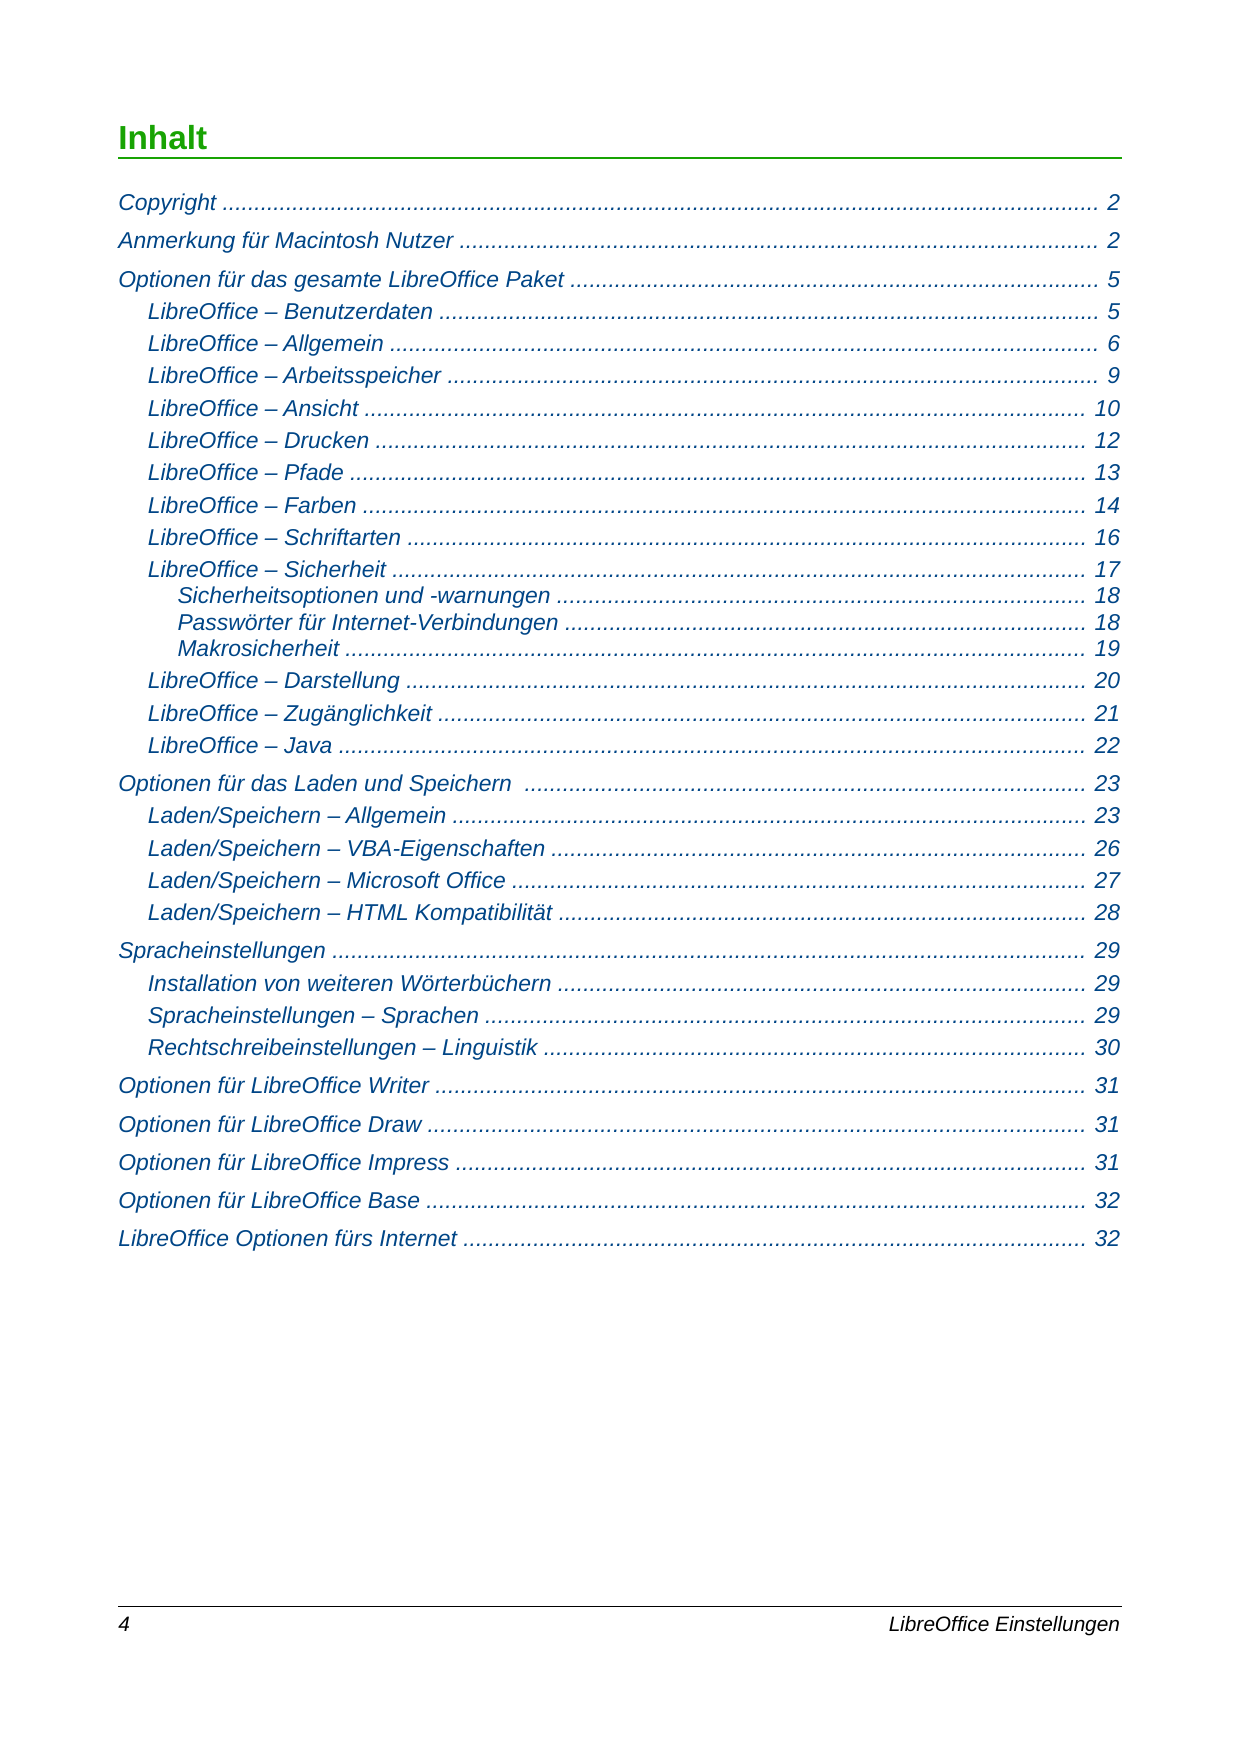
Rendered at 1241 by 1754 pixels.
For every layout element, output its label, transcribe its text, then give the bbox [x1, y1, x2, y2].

text LibreOffice – Ansicht 10 [148, 395, 1122, 421]
text LibreOffice Optionen fürs Internet 32 [118, 1225, 1122, 1251]
text Installation von weiteren Wörterbüchern 29 [148, 970, 1122, 996]
text LibreOffice – Schriftarten 16 [148, 524, 1122, 550]
text Rechtschreibeinstellungen – Linguistik 30 [148, 1034, 1122, 1061]
text LibreOffice – Darstellung 20 [148, 667, 1122, 694]
text Optionen für LibreOffice Impress 31 [118, 1149, 1122, 1175]
text Laden/Speichern – VBA-Eigenschaften 26 [148, 835, 1122, 861]
text LibreOffice – Arbeitsspeicher 9 [148, 362, 1122, 389]
text LibreOffice – Java 22 [148, 732, 1122, 758]
text Makrosicherheit 19 [177, 635, 1122, 662]
text Laden/Speichern – Microsoft Office 27 [148, 867, 1122, 893]
text Optionen für das Laden und Speichern 23 [118, 770, 1122, 797]
text Optionen für das gesamte LibreOffice Paket 5 [118, 266, 1122, 292]
text Laden/Speichern – Allgemein 23 [148, 802, 1122, 829]
text Copyright 2 [118, 189, 1122, 216]
text Passwörter für Internet-Verbindungen 18 [177, 609, 1122, 635]
text Inhalt [118, 118, 1122, 157]
text Sicherheitsoptionen und -warnungen 18 [177, 582, 1122, 609]
text Optionen für LibreOffice Writer 31 [118, 1072, 1122, 1099]
text Spracheinstellungen 29 [118, 937, 1122, 964]
text LibreOffice – Farben 14 [148, 492, 1122, 518]
text LibreOffice – Drucken 12 [148, 427, 1122, 453]
text Optionen für LibreOffice Draw 31 [118, 1111, 1122, 1137]
text LibreOffice – Sicherheit 17 [148, 556, 1122, 582]
text LibreOffice – Allgemein 6 [148, 330, 1122, 356]
text Spracheinstellungen – Sprachen 29 [148, 1002, 1122, 1028]
text LibreOffice – Zugänglichkeit 21 [148, 700, 1122, 726]
text LibreOffice – Benutzerdaten 5 [148, 298, 1122, 324]
text Laden/Speichern – HTML Kompatibilität 28 [148, 899, 1122, 926]
text Optionen für LibreOffice Base 32 [118, 1187, 1122, 1213]
text LibreOffice – Pfade 13 [148, 459, 1122, 486]
text Anmerkung für Macintosh Nutzer 2 [118, 227, 1122, 254]
